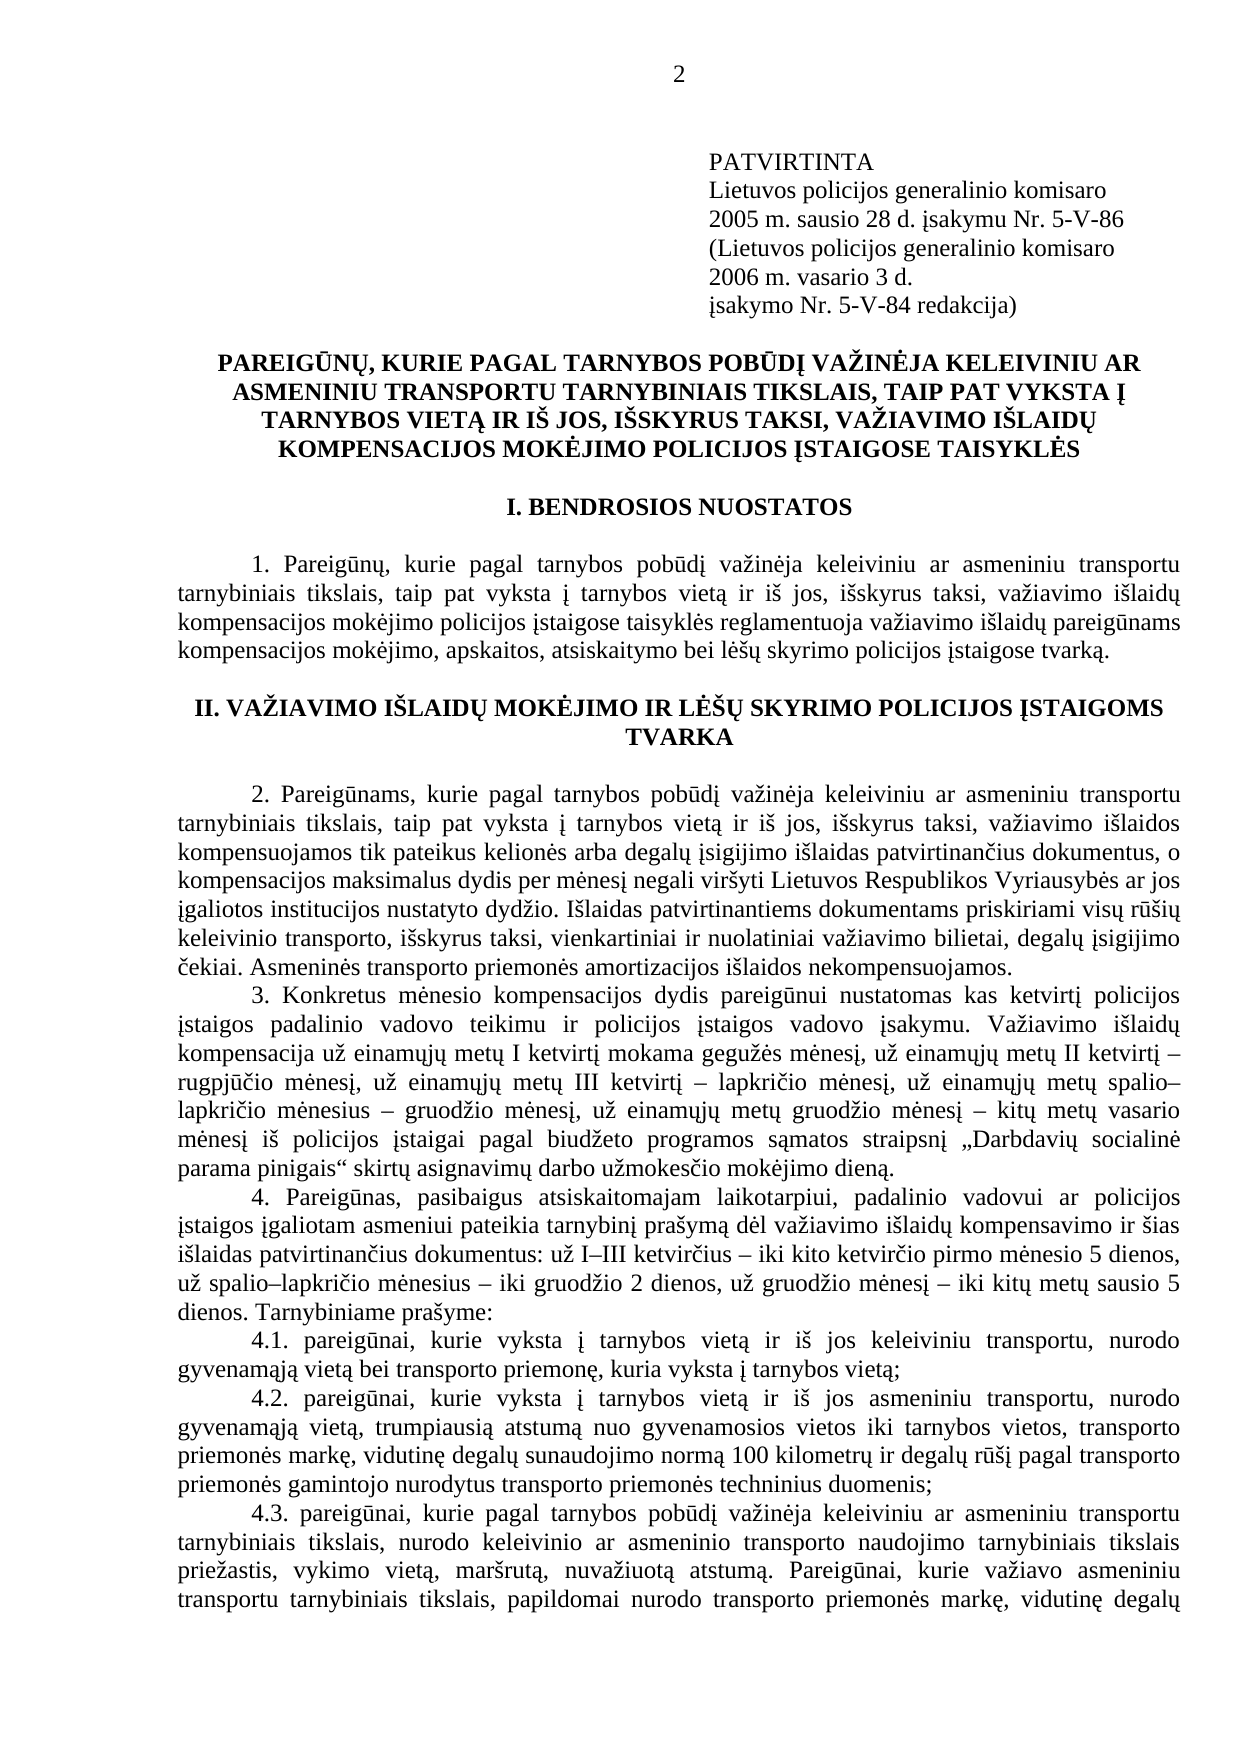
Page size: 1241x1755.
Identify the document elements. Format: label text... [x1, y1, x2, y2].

text 4. Pareigūnas, pasibaigus atsiskaitomajam laikotarpiui, padalinio vadovui ar policijos įstaigos įgaliotam asmeniui pateikia tarnybinį prašymą dėl važiavimo išlaidų kompensavimo ir šias išlaidas patvirtinančius dokumentus: už I–III ketvirčius – iki kito ketvirčio pirmo mėnesio 5 dienos, už spalio–lapkričio mėnesius – iki gruodžio 2 dienos, už gruodžio mėnesį – iki kitų metų sausio 5 dienos. Tarnybiniame prašyme: [177, 1182, 1181, 1326]
text 4.1. pareigūnai, kurie vyksta į tarnybos vietą ir iš jos keleiviniu transportu, nurodo gyvenamąją vietą bei transporto priemonę, kuria vyksta į tarnybos vietą; [177, 1326, 1181, 1383]
text 4.3. pareigūnai, kurie pagal tarnybos pobūdį važinėja keleiviniu ar asmeniniu transportu tarnybiniais tikslais, nurodo keleivinio ar asmeninio transporto naudojimo tarnybiniais tikslais priežastis, vykimo vietą, maršrutą, nuvažiuotą atstumą. Pareigūnai, kurie važiavo asmeniniu transportu tarnybiniais tikslais, papildomai nurodo transporto priemonės markę, vidutinę degalų [177, 1498, 1181, 1613]
text PATVIRTINTA [177, 147, 1181, 176]
text 4.2. pareigūnai, kurie vyksta į tarnybos vietą ir iš jos asmeniniu transportu, nurodo gyvenamąją vietą, trumpiausią atstumą nuo gyvenamosios vietos iki tarnybos vietos, transporto priemonės markę, vidutinę degalų sunaudojimo normą 100 kilometrų ir degalų rūšį pagal transporto priemonės gamintojo nurodytus transporto priemonės techninius duomenis; [177, 1383, 1181, 1498]
text 3. Konkretus mėnesio kompensacijos dydis pareigūnui nustatomas kas ketvirtį policijos įstaigos padalinio vadovo teikimu ir policijos įstaigos vadovo įsakymu. Važiavimo išlaidų kompensacija už einamųjų metų I ketvirtį mokama gegužės mėnesį, už einamųjų metų II ketvirtį – rugpjūčio mėnesį, už einamųjų metų III ketvirtį – lapkričio mėnesį, už einamųjų metų spalio–lapkričio mėnesius – gruodžio mėnesį, už einamųjų metų gruodžio mėnesį – kitų metų vasario mėnesį iš policijos įstaigai pagal biudžeto programos sąmatos straipsnį „Darbdavių socialinė parama pinigais“ skirtų asignavimų darbo užmokesčio mokėjimo dieną. [177, 981, 1181, 1182]
text 2006 m. vasario 3 d. [177, 262, 1181, 291]
text (Lietuvos policijos generalinio komisaro [177, 233, 1181, 262]
text Lietuvos policijos generalinio komisaro [177, 176, 1181, 204]
text įsakymo Nr. 5-V-84 redakcija) [177, 291, 1181, 319]
text II. VAŽIAVIMO IŠLAIDŲ MOKĖJIMO IR LĖŠŲ SKYRIMO POLICIJOS ĮSTAIGOMS TVARKA [177, 693, 1181, 751]
text 2005 m. sausio 28 d. įsakymu Nr. 5-V-86 [177, 204, 1181, 233]
text PAREIGŪNŲ, KURIE PAGAL TARNYBOS POBŪDĮ VAŽINĖJA KELEIVINIU AR ASMENINIU TRANSPORTU TARNYBINIAIS TIKSLAIS, TAIP PAT VYKSTA Į TARNYBOS VIETĄ IR IŠ JOS, IŠSKYRUS TAKSI, VAŽIAVIMO IŠLAIDŲ KOMPENSACIJOS MOKĖJIMO POLICIJOS ĮSTAIGOSE TAISYKLĖS [177, 348, 1181, 463]
text I. BENDROSIOS NUOSTATOS [177, 492, 1181, 521]
text 2. Pareigūnams, kurie pagal tarnybos pobūdį važinėja keleiviniu ar asmeniniu transportu tarnybiniais tikslais, taip pat vyksta į tarnybos vietą ir iš jos, išskyrus taksi, važiavimo išlaidos kompensuojamos tik pateikus kelionės arba degalų įsigijimo išlaidas patvirtinančius dokumentus, o kompensacijos maksimalus dydis per mėnesį negali viršyti Lietuvos Respublikos Vyriausybės ar jos įgaliotos institucijos nustatyto dydžio. Išlaidas patvirtinantiems dokumentams priskiriami visų rūšių keleivinio transporto, išskyrus taksi, vienkartiniai ir nuolatiniai važiavimo bilietai, degalų įsigijimo čekiai. Asmeninės transporto priemonės amortizacijos išlaidos nekompensuojamos. [177, 779, 1181, 981]
text 1. Pareigūnų, kurie pagal tarnybos pobūdį važinėja keleiviniu ar asmeniniu transportu tarnybiniais tikslais, taip pat vyksta į tarnybos vietą ir iš jos, išskyrus taksi, važiavimo išlaidų kompensacijos mokėjimo policijos įstaigose taisyklės reglamentuoja važiavimo išlaidų pareigūnams kompensacijos mokėjimo, apskaitos, atsiskaitymo bei lėšų skyrimo policijos įstaigose tvarką. [177, 549, 1181, 664]
